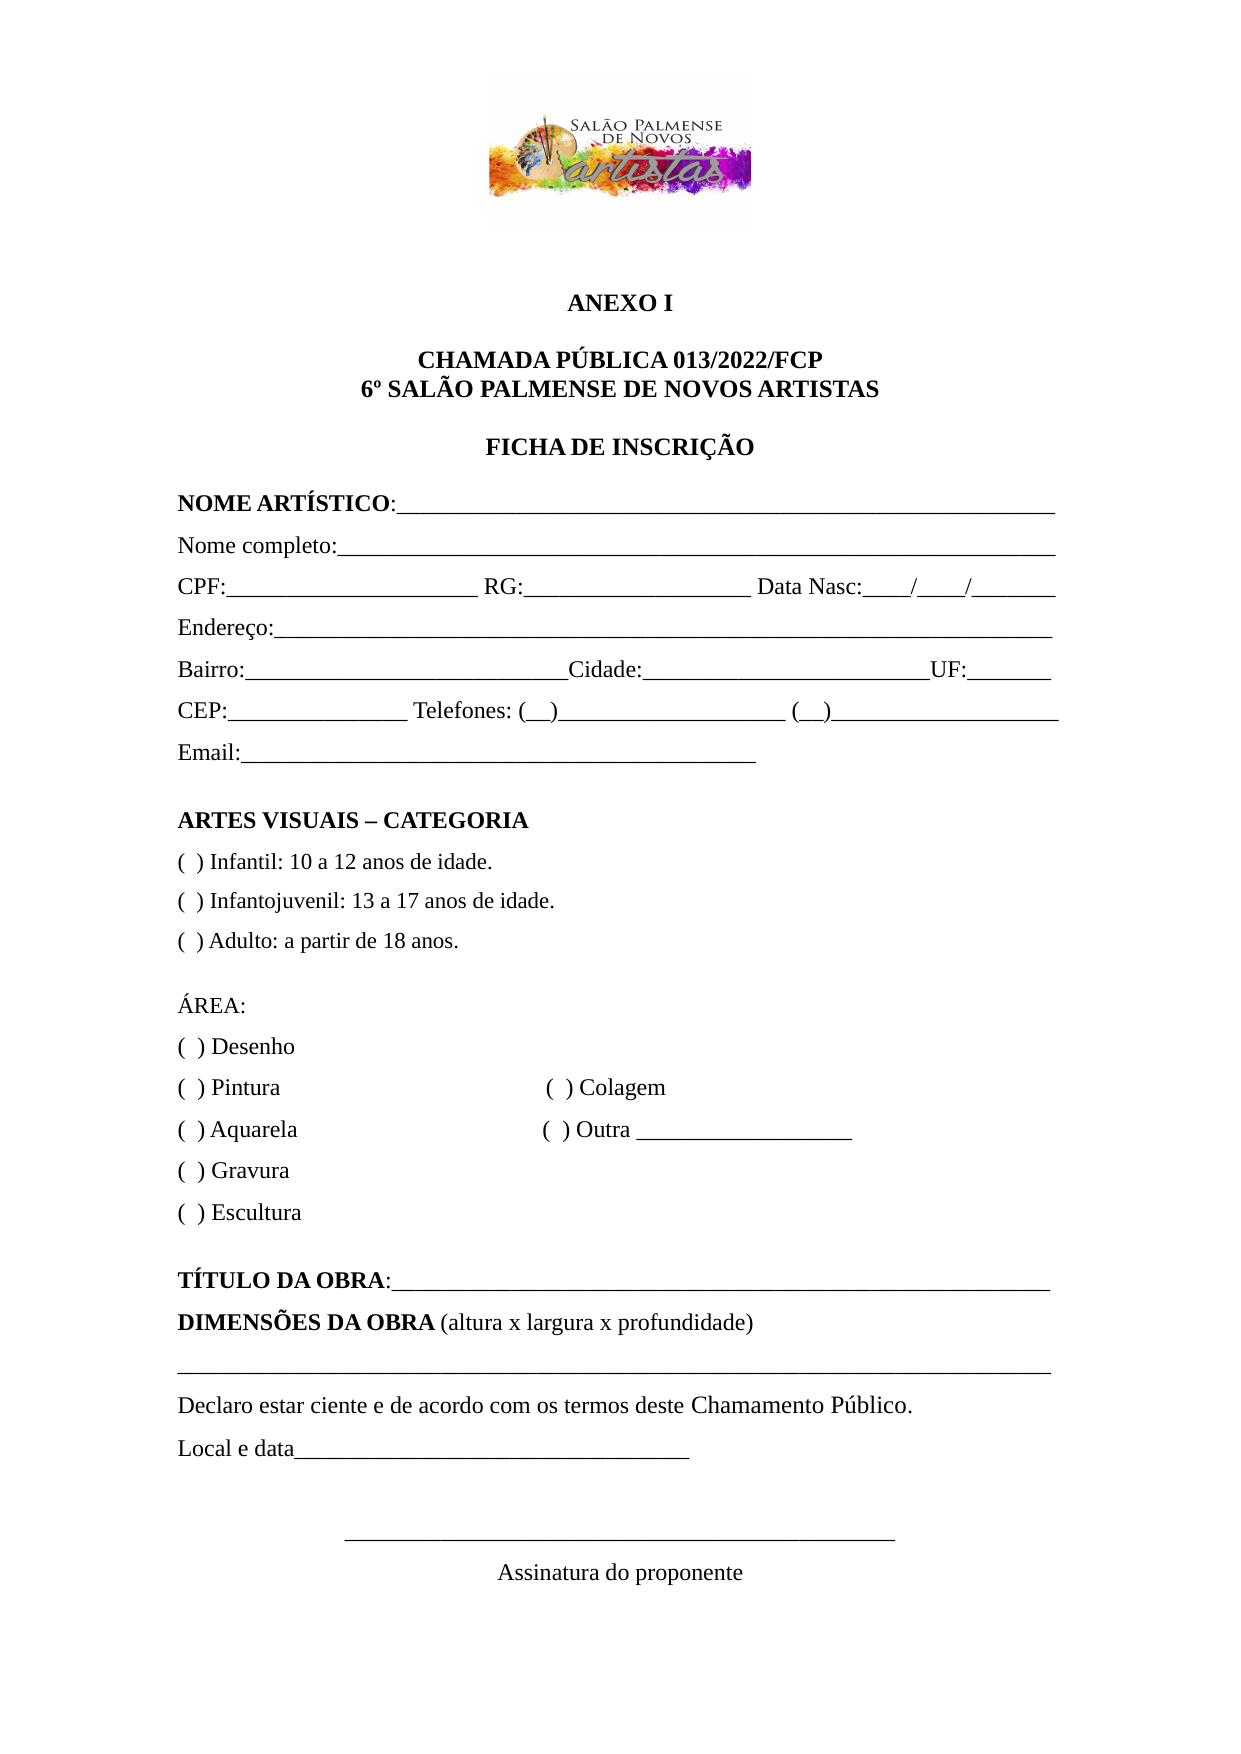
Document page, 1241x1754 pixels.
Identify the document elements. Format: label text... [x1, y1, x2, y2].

text ______________________________________________ [177, 1516, 1063, 1544]
text DIMENSÕES DA OBRA (altura x largura x profundidade) [177, 1308, 1063, 1335]
text ANEXO I [177, 288, 1063, 317]
text ( ) Adulto: a partir de 18 anos. [177, 927, 1063, 953]
text Bairro:___________________________Cidade:________________________UF:_______ CEP:_______________ Telefones: (__)___________________ (__)___________________ [177, 655, 1063, 724]
text Nome completo:____________________________________________________________ [177, 531, 1063, 558]
text TÍTULO DA OBRA:_______________________________________________________ [177, 1266, 1063, 1294]
text Email:___________________________________________ [177, 737, 1063, 765]
text Assinatura do proponente [177, 1558, 1063, 1585]
text Declaro estar ciente e de acordo com os termos deste Chamamento Público. [177, 1391, 1063, 1419]
text ARTES VISUAIS – CATEGORIA [177, 806, 1063, 834]
text FICHA DE INSCRIÇÃO [177, 432, 1063, 461]
text ( ) Infantojuvenil: 13 a 17 anos de idade. [177, 887, 1063, 914]
text CHAMADA PÚBLICA 013/2022/FCP [177, 346, 1063, 374]
text ( ) Gravura [177, 1156, 1063, 1184]
text CPF:_____________________ RG:___________________ Data Nasc:____/____/_______ [177, 572, 1063, 600]
text Local e data_________________________________ [177, 1434, 1063, 1461]
text _________________________________________________________________________ [177, 1349, 1063, 1377]
text ( ) Aquarela ( ) Outra __________________ [177, 1115, 1063, 1142]
text 6º SALÃO PALMENSE DE NOVOS ARTISTAS [177, 374, 1063, 403]
text ( ) Pintura ( ) Colagem [177, 1073, 1063, 1101]
text Endereço:_________________________________________________________________ [177, 613, 1063, 641]
text ( ) Infantil: 10 a 12 anos de idade. [177, 848, 1063, 874]
text ( ) Desenho [177, 1032, 1063, 1060]
text NOME ARTÍSTICO:_______________________________________________________ [177, 489, 1063, 517]
text ( ) Escultura [177, 1197, 1063, 1225]
text ÁREA: [177, 993, 1063, 1019]
